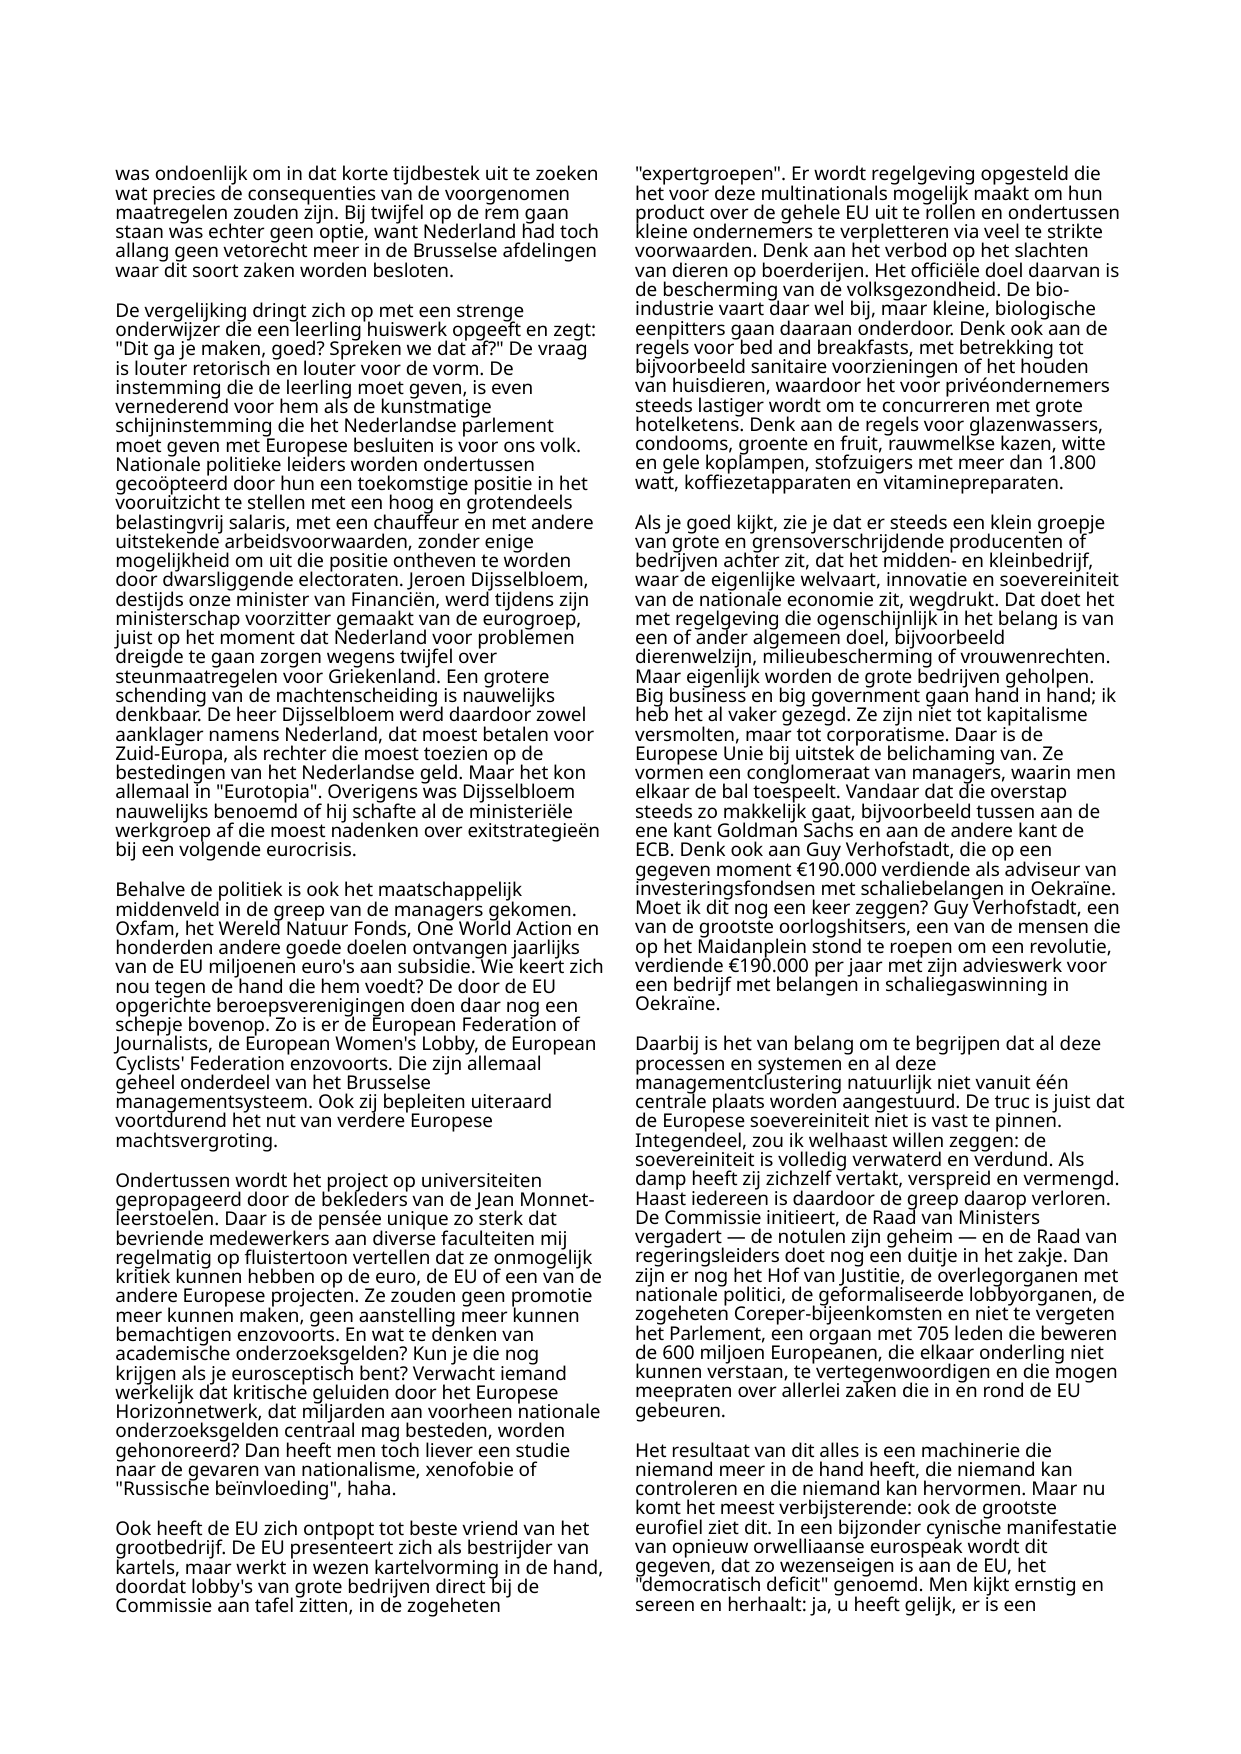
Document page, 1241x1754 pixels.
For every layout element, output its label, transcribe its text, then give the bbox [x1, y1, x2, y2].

text Als je goed kijkt, zie je dat er steeds een klein groepje van grote en grensoverschrijdende producenten of bedrijven achter zit, dat het midden- en kleinbedrijf, waar de eigenlijke welvaart, innovatie en soevereiniteit van de nationale economie zit, wegdrukt. Dat doet het met regelgeving die ogenschijnlijk in het belang is van een of ander algemeen doel, bijvoorbeeld dierenwelzijn, milieubescherming of vrouwenrechten. Maar eigenlijk worden de grote bedrijven geholpen. Big business en big government gaan hand in hand; ik heb het al vaker gezegd. Ze zijn niet tot kapitalisme versmolten, maar tot corporatisme. Daar is de Europese Unie bij uitstek de belichaming van. Ze vormen een conglomeraat van managers, waarin men elkaar de bal toespeelt. Vandaar dat die overstap steeds zo makkelijk gaat, bijvoorbeeld tussen aan de ene kant Goldman Sachs en aan de andere kant de ECB. Denk ook aan Guy Verhofstadt, die op een gegeven moment €190.000 verdiende als adviseur van investeringsfondsen met schaliebelangen in Oekraïne. Moet ik dit nog een keer zeggen? Guy Verhofstadt, een van de grootste oorlogshitsers, een van de mensen die op het Maidanplein stond te roepen om een revolutie, verdiende €190.000 per jaar met zijn advieswerk voor een bedrijf met belangen in schaliegaswinning in Oekraïne. [635, 514, 1125, 1015]
text was ondoenlijk om in dat korte tijdbestek uit te zoeken wat precies de consequenties van de voorgenomen maatregelen zouden zijn. Bij twijfel op de rem gaan staan was echter geen optie, want Nederland had toch allang geen vetorecht meer in de Brusselse afdelingen waar dit soort zaken worden besloten. [115, 165, 605, 281]
text Ondertussen wordt het project op universiteiten gepropageerd door de bekleders van de Jean Monnet-leerstoelen. Daar is de pensée unique zo sterk dat bevriende medewerkers aan diverse faculteiten mij regelmatig op fluistertoon vertellen dat ze onmogelijk kritiek kunnen hebben op de euro, de EU of een van de andere Europese projecten. Ze zouden geen promotie meer kunnen maken, geen aanstelling meer kunnen bemachtigen enzovoorts. En wat te denken van academische onderzoeksgelden? Kun je die nog krijgen als je eurosceptisch bent? Verwacht iemand werkelijk dat kritische geluiden door het Europese Horizonnetwerk, dat miljarden aan voorheen nationale onderzoeksgelden centraal mag besteden, worden gehonoreerd? Dan heeft men toch liever een studie naar de gevaren van nationalisme, xenofobie of "Russische beïnvloeding", haha. [115, 1172, 605, 1499]
text Ook heeft de EU zich ontpopt tot beste vriend van het grootbedrijf. De EU presenteert zich als bestrijder van kartels, maar werkt in wezen kartelvorming in de hand, doordat lobby's van grote bedrijven direct bij de Commissie aan tafel zitten, in de zogeheten [115, 1520, 605, 1616]
text Het resultaat van dit alles is een machinerie die niemand meer in de hand heeft, die niemand kan controleren en die niemand kan hervormen. Maar nu komt het meest verbijsterende: ook de grootste eurofiel ziet dit. In een bijzonder cynische manifestatie van opnieuw orwelliaanse eurospeak wordt dit gegeven, dat zo wezenseigen is aan de EU, het "democratisch deficit" genoemd. Men kijkt ernstig en sereen en herhaalt: ja, u heeft gelijk, er is een [635, 1442, 1125, 1615]
text De vergelijking dringt zich op met een strenge onderwijzer die een leerling huiswerk opgeeft en zegt: "Dit ga je maken, goed? Spreken we dat af?" De vraag is louter retorisch en louter voor de vorm. De instemming die de leerling moet geven, is even vernederend voor hem als de kunstmatige schijninstemming die het Nederlandse parlement moet geven met Europese besluiten is voor ons volk. Nationale politieke leiders worden ondertussen gecoöpteerd door hun een toekomstige positie in het vooruitzicht te stellen met een hoog en grotendeels belastingvrij salaris, met een chauffeur en met andere uitstekende arbeidsvoorwaarden, zonder enige mogelijkheid om uit die positie ontheven te worden door dwarsliggende electoraten. Jeroen Dijsselbloem, destijds onze minister van Financiën, werd tijdens zijn ministerschap voorzitter gemaakt van de eurogroep, juist op het moment dat Nederland voor problemen dreigde te gaan zorgen wegens twijfel over steunmaatregelen voor Griekenland. Een grotere schending van de machtenscheiding is nauwelijks denkbaar. De heer Dijsselbloem werd daardoor zowel aanklager namens Nederland, dat moest betalen voor Zuid-Europa, als rechter die moest toezien op de bestedingen van het Nederlandse geld. Maar het kon allemaal in "Eurotopia". Overigens was Dijsselbloem nauwelijks benoemd of hij schafte al de ministeriële werkgroep af die moest nadenken over exitstrategieën bij een volgende eurocrisis. [115, 302, 605, 861]
text "expertgroepen". Er wordt regelgeving opgesteld die het voor deze multinationals mogelijk maakt om hun product over de gehele EU uit te rollen en ondertussen kleine ondernemers te verpletteren via veel te strikte voorwaarden. Denk aan het verbod op het slachten van dieren op boerderijen. Het officiële doel daarvan is de bescherming van de volksgezondheid. De bio-industrie vaart daar wel bij, maar kleine, biologische eenpitters gaan daaraan onderdoor. Denk ook aan de regels voor bed and breakfasts, met betrekking tot bijvoorbeeld sanitaire voorzieningen of het houden van huisdieren, waardoor het voor privéondernemers steeds lastiger wordt om te concurreren met grote hotelketens. Denk aan de regels voor glazenwassers, condooms, groente en fruit, rauwmelkse kazen, witte en gele koplampen, stofzuigers met meer dan 1.800 watt, koffiezetapparaten en vitaminepreparaten. [635, 165, 1125, 493]
text Behalve de politiek is ook het maatschappelijk middenveld in de greep van de managers gekomen. Oxfam, het Wereld Natuur Fonds, One World Action en honderden andere goede doelen ontvangen jaarlijks van de EU miljoenen euro's aan subsidie. Wie keert zich nou tegen de hand die hem voedt? De door de EU opgerichte beroepsverenigingen doen daar nog een schepje bovenop. Zo is er de European Federation of Journalists, de European Women's Lobby, de European Cyclists' Federation enzovoorts. Die zijn allemaal geheel onderdeel van het Brusselse managementsysteem. Ook zij bepleiten uiteraard voortdurend het nut van verdere Europese machtsvergroting. [115, 881, 605, 1151]
text Daarbij is het van belang om te begrijpen dat al deze processen en systemen en al deze managementclustering natuurlijk niet vanuit één centrale plaats worden aangestuurd. De truc is juist dat de Europese soevereiniteit niet is vast te pinnen. Integendeel, zou ik welhaast willen zeggen: de soevereiniteit is volledig verwaterd en verdund. Als damp heeft zij zichzelf vertakt, verspreid en vermengd. Haast iedereen is daardoor de greep daarop verloren. De Commissie initieert, de Raad van Ministers vergadert — de notulen zijn geheim — en de Raad van regeringsleiders doet nog een duitje in het zakje. Dan zijn er nog het Hof van Justitie, de overlegorganen met nationale politici, de geformaliseerde lobbyorganen, de zogeheten Coreper-bijeenkomsten en niet te vergeten het Parlement, een orgaan met 705 leden die beweren de 600 miljoen Europeanen, die elkaar onderling niet kunnen verstaan, te vertegenwoordigen en die mogen meepraten over allerlei zaken die in en rond de EU gebeuren. [635, 1035, 1125, 1421]
